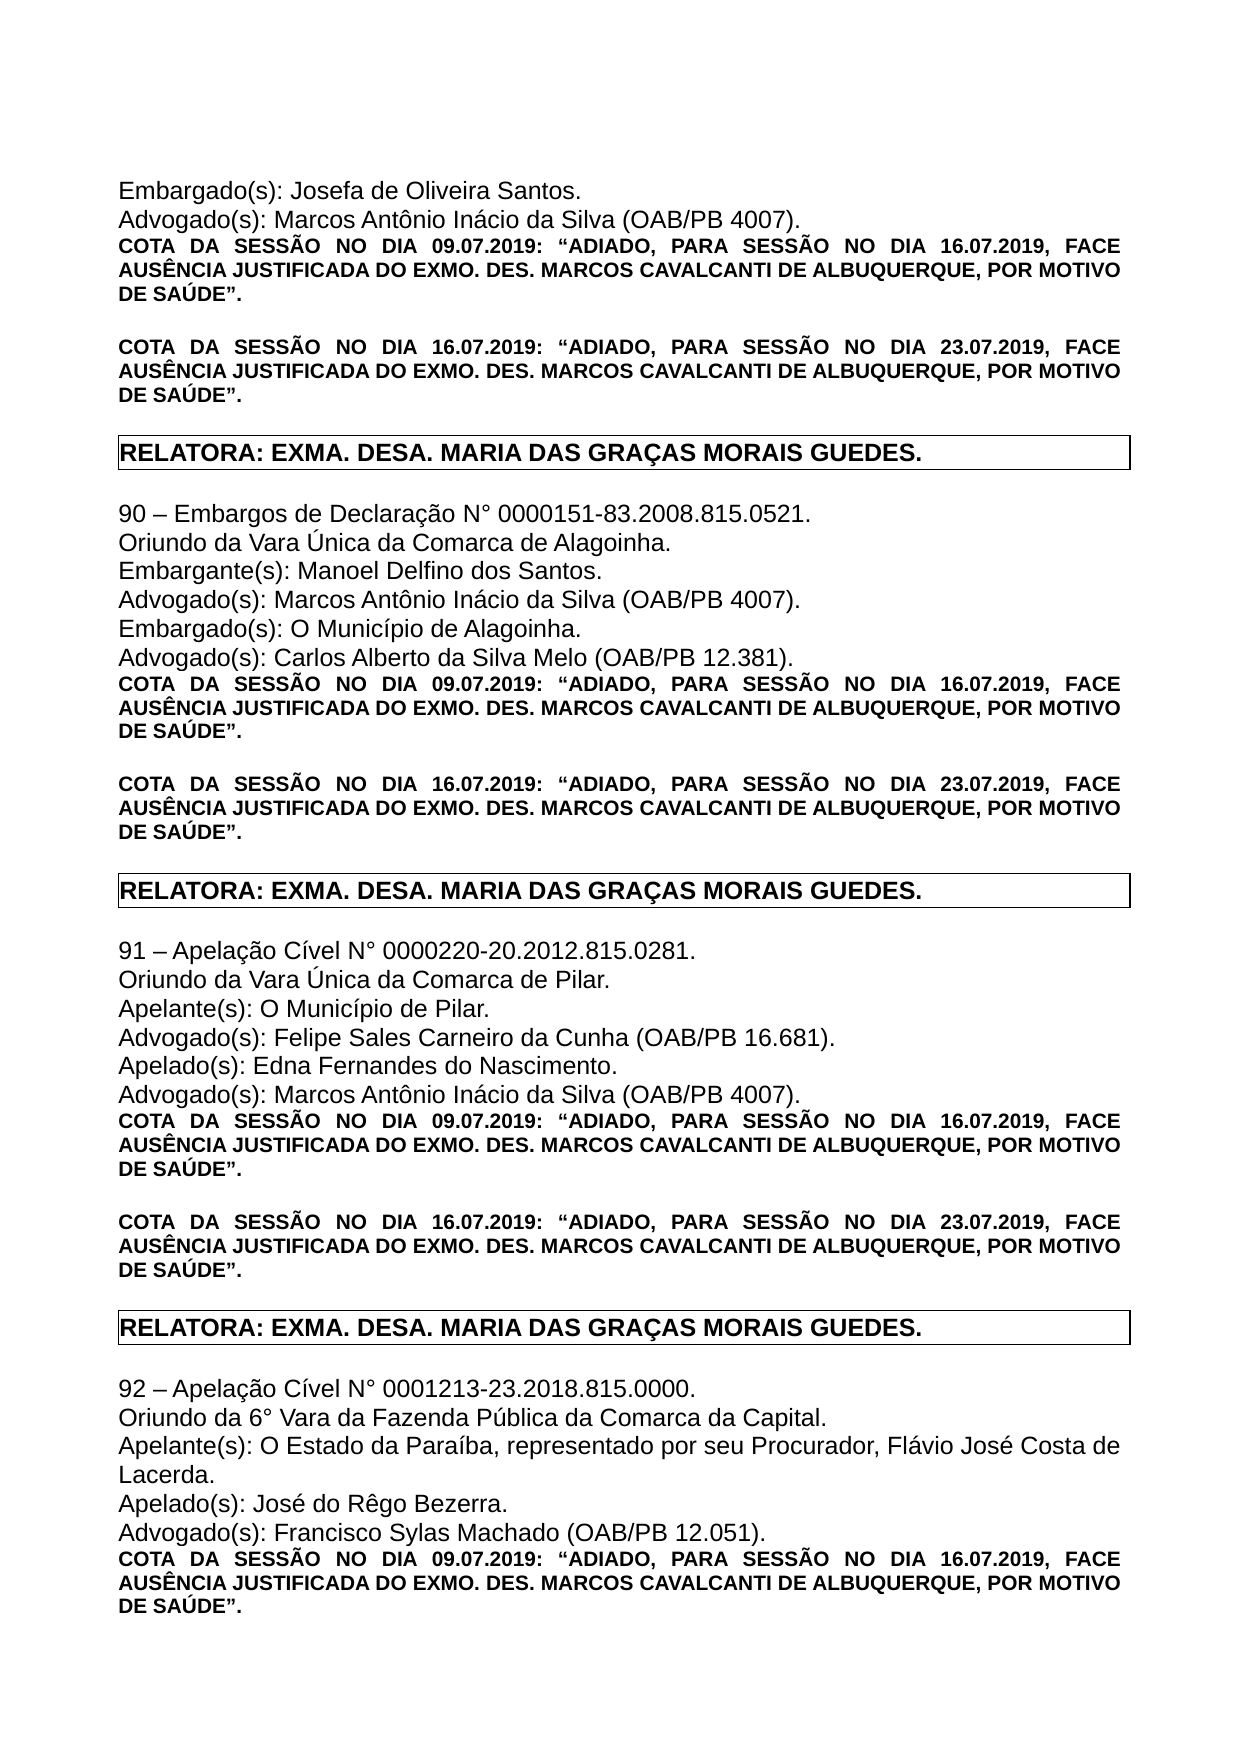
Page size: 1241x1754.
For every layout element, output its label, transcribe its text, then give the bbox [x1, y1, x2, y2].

text Advogado(s): Marcos Antônio Inácio da Silva (OAB/PB 4007). [118, 585, 1122, 614]
text Advogado(s): Marcos Antônio Inácio da Silva (OAB/PB 4007). [118, 1080, 1122, 1109]
text COTA DA SESSÃO NO DIA 16.07.2019: “ADIADO, PARA SESSÃO NO DIA 23.07.2019, FACE AUSÊNCIA JUSTIFICADA DO EXMO. DES. MARCOS CAVALCANTI DE ALBUQUERQUE, POR MOTIVO DE SAÚDE”. [118, 772, 1122, 844]
text Advogado(s): Carlos Alberto da Silva Melo (OAB/PB 12.381). [118, 643, 1122, 671]
text Advogado(s): Francisco Sylas Machado (OAB/PB 12.051). [118, 1518, 1122, 1546]
text RELATORA: EXMA. DESA. MARIA DAS GRAÇAS MORAIS GUEDES. [119, 1311, 1129, 1344]
text COTA DA SESSÃO NO DIA 09.07.2019: “ADIADO, PARA SESSÃO NO DIA 16.07.2019, FACE AUSÊNCIA JUSTIFICADA DO EXMO. DES. MARCOS CAVALCANTI DE ALBUQUERQUE, POR MOTIVO DE SAÚDE”. [118, 1109, 1122, 1181]
text Apelado(s): José do Rêgo Bezerra. [118, 1489, 1122, 1518]
text Oriundo da Vara Única da Comarca de Alagoinha. [118, 528, 1122, 556]
text Apelado(s): Edna Fernandes do Nascimento. [118, 1051, 1122, 1080]
text 90 – Embargos de Declaração N° 0000151-83.2008.815.0521. [118, 499, 1122, 528]
text Oriundo da Vara Única da Comarca de Pilar. [118, 965, 1122, 994]
text COTA DA SESSÃO NO DIA 09.07.2019: “ADIADO, PARA SESSÃO NO DIA 16.07.2019, FACE AUSÊNCIA JUSTIFICADA DO EXMO. DES. MARCOS CAVALCANTI DE ALBUQUERQUE, POR MOTIVO DE SAÚDE”. [118, 234, 1122, 306]
text RELATORA: EXMA. DESA. MARIA DAS GRAÇAS MORAIS GUEDES. [119, 874, 1129, 907]
text Embargante(s): Manoel Delfino dos Santos. [118, 556, 1122, 585]
text Oriundo da 6° Vara da Fazenda Pública da Comarca da Capital. [118, 1403, 1122, 1431]
text COTA DA SESSÃO NO DIA 16.07.2019: “ADIADO, PARA SESSÃO NO DIA 23.07.2019, FACE AUSÊNCIA JUSTIFICADA DO EXMO. DES. MARCOS CAVALCANTI DE ALBUQUERQUE, POR MOTIVO DE SAÚDE”. [118, 1209, 1122, 1281]
text Embargado(s): O Município de Alagoinha. [118, 614, 1122, 643]
text 91 – Apelação Cível N° 0000220-20.2012.815.0281. [118, 936, 1122, 965]
text Advogado(s): Felipe Sales Carneiro da Cunha (OAB/PB 16.681). [118, 1023, 1122, 1051]
text COTA DA SESSÃO NO DIA 16.07.2019: “ADIADO, PARA SESSÃO NO DIA 23.07.2019, FACE AUSÊNCIA JUSTIFICADA DO EXMO. DES. MARCOS CAVALCANTI DE ALBUQUERQUE, POR MOTIVO DE SAÚDE”. [118, 334, 1122, 406]
text Apelante(s): O Município de Pilar. [118, 994, 1122, 1023]
text RELATORA: EXMA. DESA. MARIA DAS GRAÇAS MORAIS GUEDES. [119, 436, 1129, 469]
text 92 – Apelação Cível N° 0001213-23.2018.815.0000. [118, 1374, 1122, 1403]
text Advogado(s): Marcos Antônio Inácio da Silva (OAB/PB 4007). [118, 205, 1122, 234]
text COTA DA SESSÃO NO DIA 09.07.2019: “ADIADO, PARA SESSÃO NO DIA 16.07.2019, FACE AUSÊNCIA JUSTIFICADA DO EXMO. DES. MARCOS CAVALCANTI DE ALBUQUERQUE, POR MOTIVO DE SAÚDE”. [118, 1546, 1122, 1618]
text COTA DA SESSÃO NO DIA 09.07.2019: “ADIADO, PARA SESSÃO NO DIA 16.07.2019, FACE AUSÊNCIA JUSTIFICADA DO EXMO. DES. MARCOS CAVALCANTI DE ALBUQUERQUE, POR MOTIVO DE SAÚDE”. [118, 671, 1122, 743]
text Apelante(s): O Estado da Paraíba, representado por seu Procurador, Flávio José Costa de Lacerda. [118, 1431, 1122, 1489]
text Embargado(s): Josefa de Oliveira Santos. [118, 176, 1122, 205]
